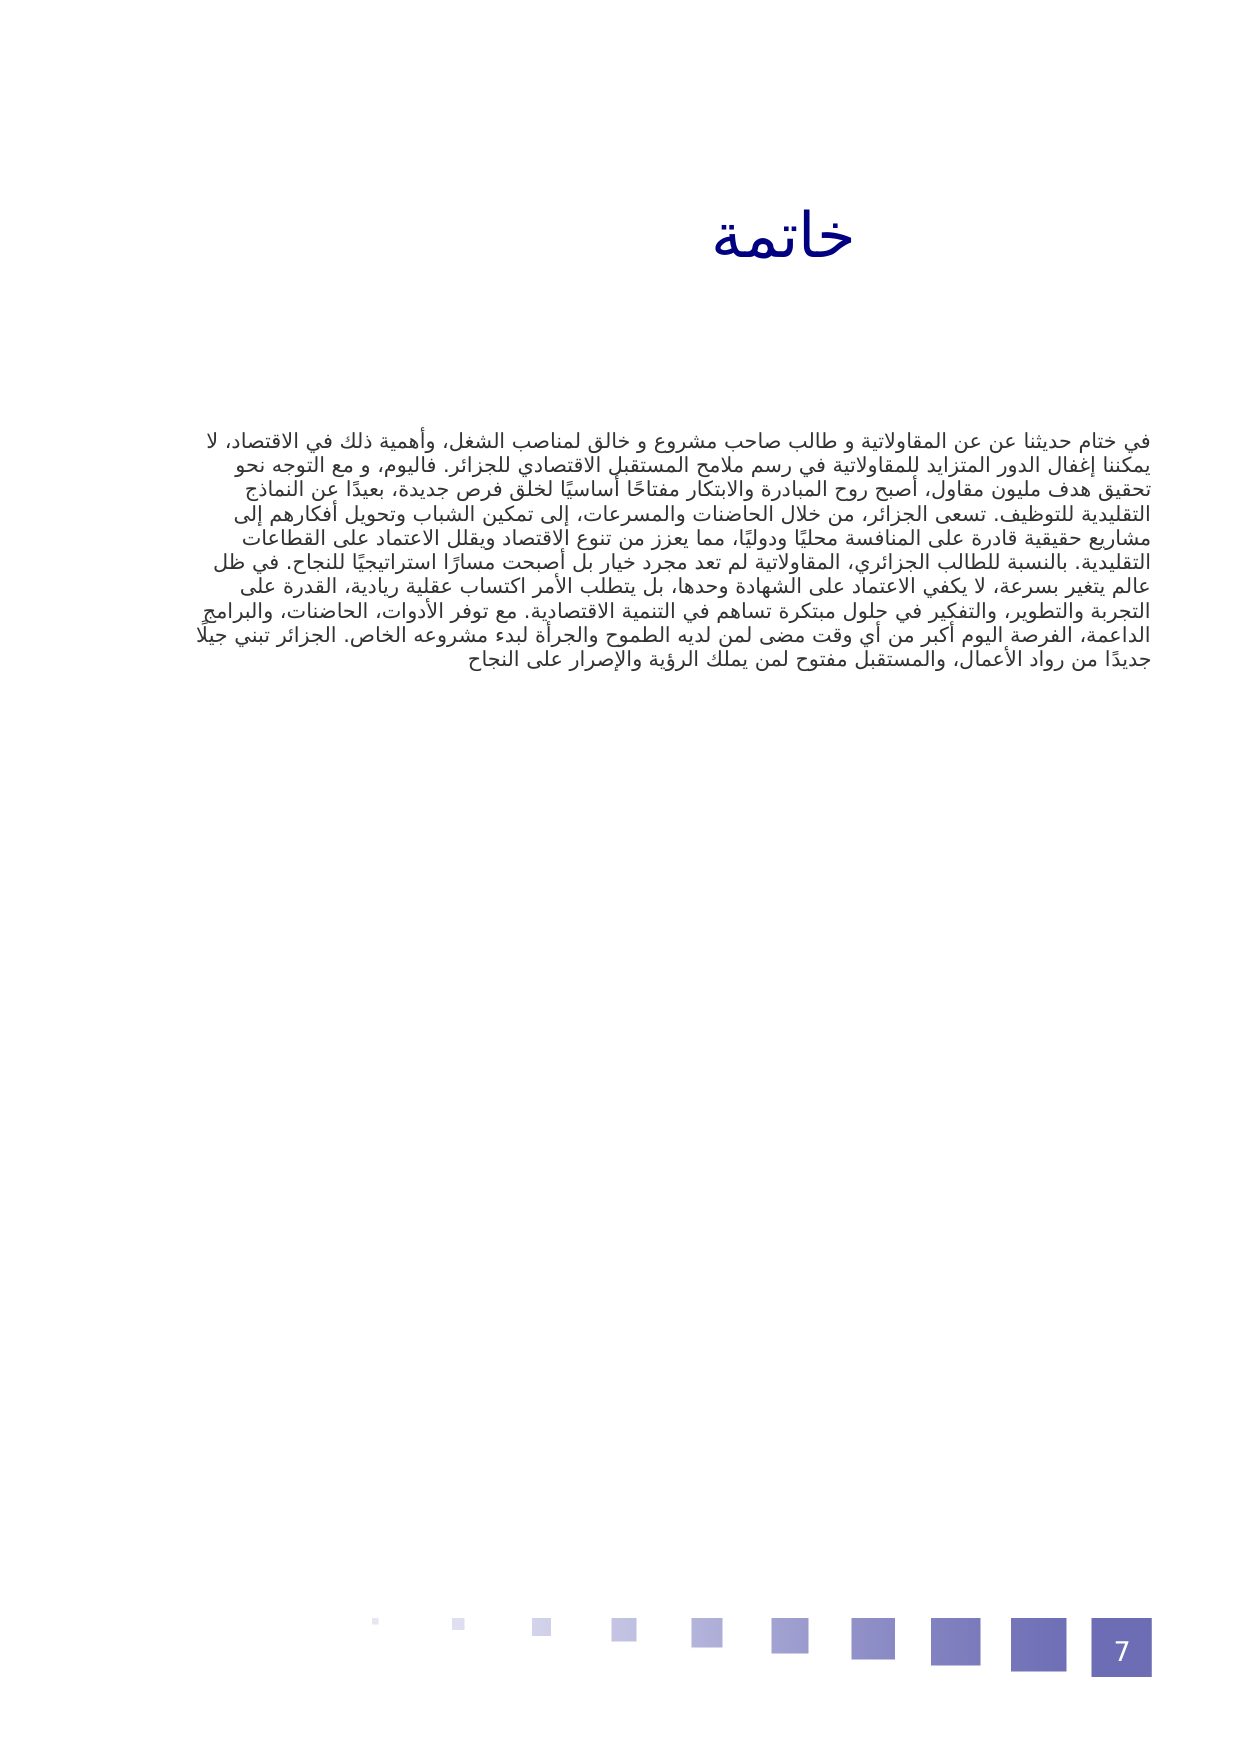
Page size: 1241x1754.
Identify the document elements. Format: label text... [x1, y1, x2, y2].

title خاتمة [213, 199, 856, 272]
text في ختام حديثنا عن عن المقاولاتية و طالب صاحب مشروع و خالق لمناصب الشغل، وأهمية ذلك في الاقتصاد، لا يمكننا إغفال الدور المتزايد للمقاولاتية في رسم ملامح المستقبل الاقتصادي للجزائر. فاليوم، و مع التوجه نحو تحقيق هدف مليون مقاول، أصبح روح المبادرة والابتكار مفتاحًا أساسيًا لخلق فرص جديدة، بعيدًا عن النماذج التقليدية للتوظيف. تسعى الجزائر، من خلال الحاضنات والمسرعات، إلى تمكين الشباب وتحويل أفكارهم إلى مشاريع حقيقية قادرة على المنافسة محليًا ودوليًا، مما يعزز من تنوع الاقتصاد ويقلل الاعتماد على القطاعات التقليدية. بالنسبة للطالب الجزائري، المقاولاتية لم تعد مجرد خيار بل أصبحت مسارًا استراتيجيًا للنجاح. في ظل عالم يتغير بسرعة، لا يكفي الاعتماد على الشهادة وحدها، بل يتطلب الأمر اكتساب عقلية ريادية، القدرة على التجربة والتطوير، والتفكير في حلول مبتكرة تساهم في التنمية الاقتصادية. مع توفر الأدوات، الحاضنات، والبرامج الداعمة، الفرصة اليوم أكبر من أي وقت مضى لمن لديه الطموح والجرأة لبدء مشروعه الخاص. الجزائر تبني جيلًا جديدًا من رواد الأعمال، والمستقبل مفتوح لمن يملك الرؤية والإصرار على النجاح [177, 429, 1152, 671]
picture [177, 1618, 1152, 1677]
